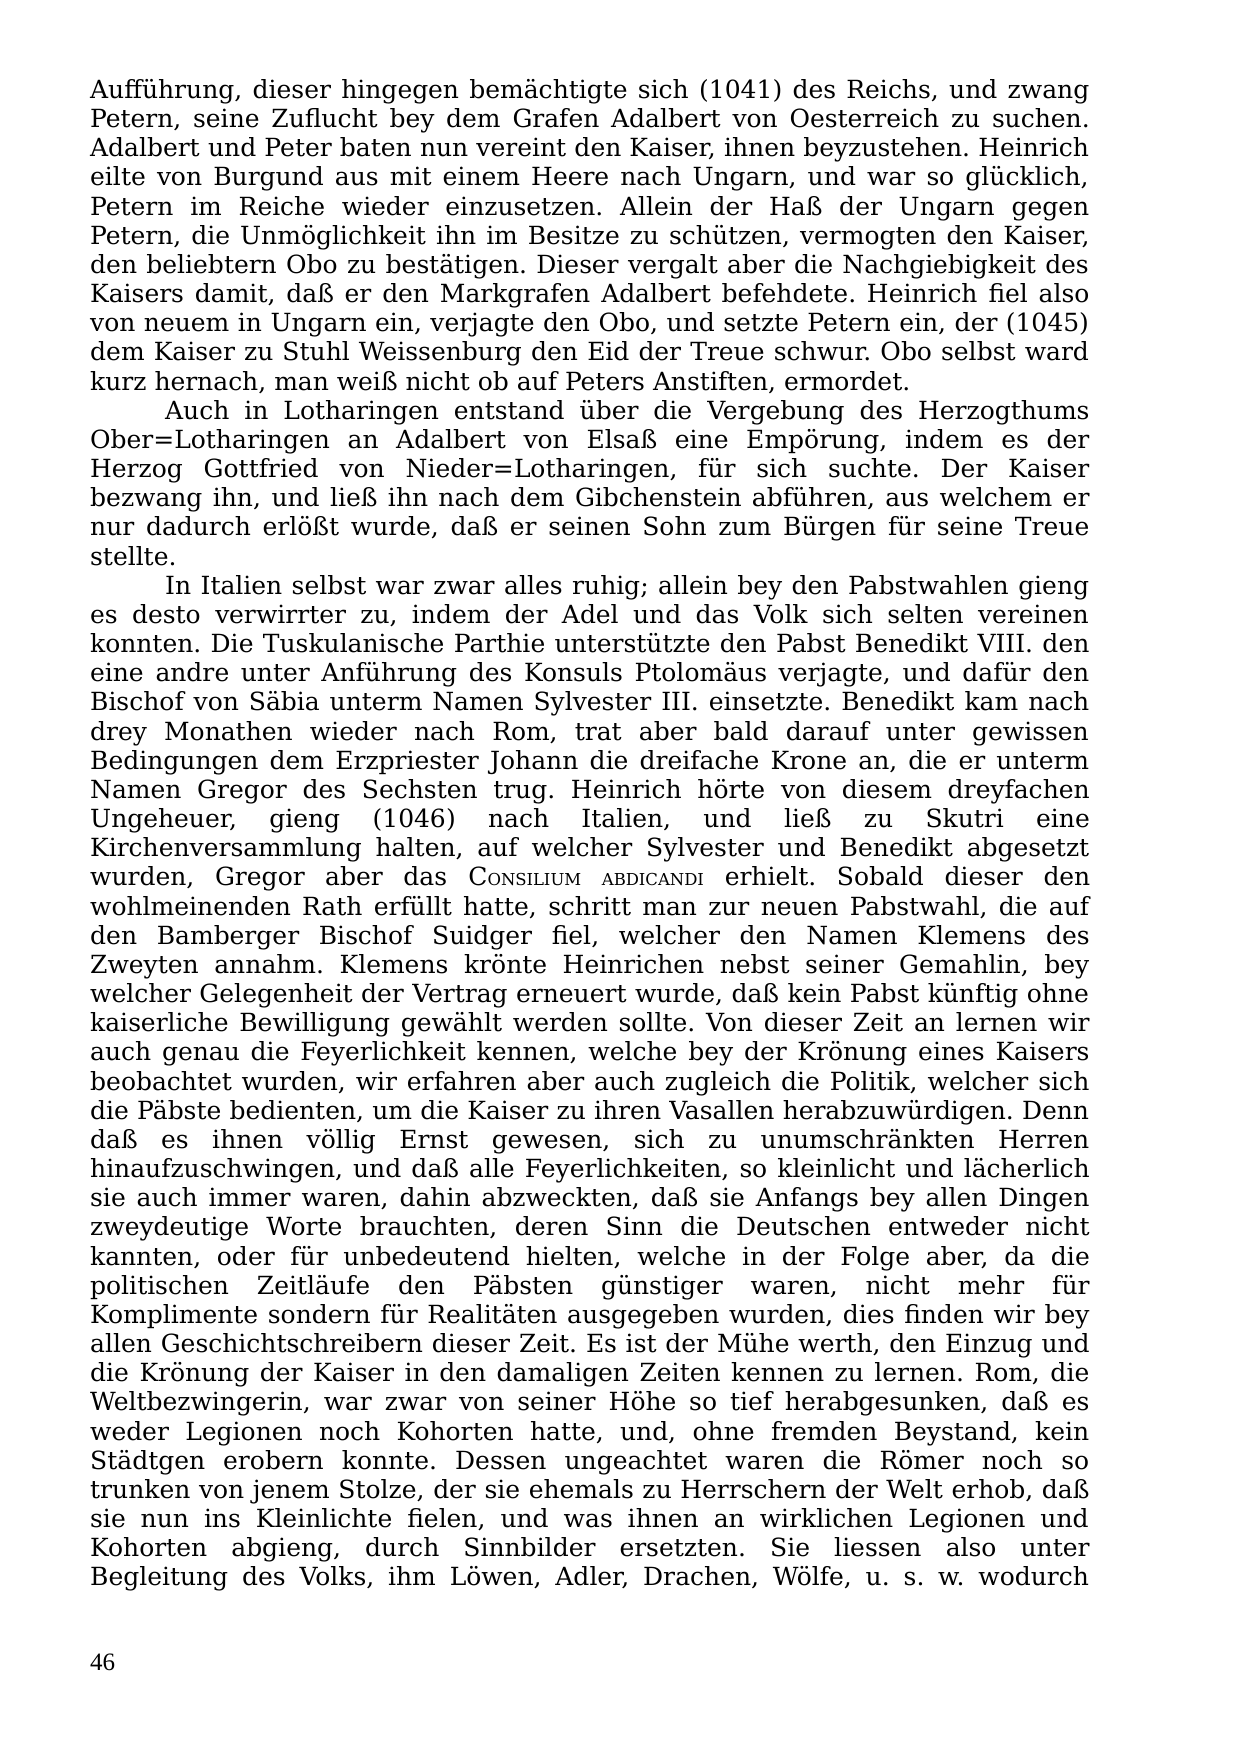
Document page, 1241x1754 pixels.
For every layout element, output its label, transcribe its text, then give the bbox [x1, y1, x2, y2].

text Auch in Lotharingen entstand über die Vergebung des Herzogthums Ober=Lotharingen an Adalbert von Elsaß eine Empörung, indem es der Herzog Gottfried von Nieder=Lotharingen, für sich suchte. Der Kaiser bezwang ihn, und ließ ihn nach dem Gibchenstein abführen, aus welchem er nur dadurch erlößt wurde, daß er seinen Sohn zum Bürgen für seine Treue stellte. [90, 396, 1091, 571]
text Aufführung, dieser hingegen bemächtigte sich (1041) des Reichs, und zwang Petern, seine Zuflucht bey dem Grafen Adalbert von Oesterreich zu suchen. Adalbert und Peter baten nun vereint den Kaiser, ihnen beyzustehen. Heinrich eilte von Burgund aus mit einem Heere nach Ungarn, und war so glücklich, Petern im Reiche wieder einzusetzen. Allein der Haß der Ungarn gegen Petern, die Unmöglichkeit ihn im Besitze zu schützen, vermogten den Kaiser, den beliebtern Obo zu bestätigen. Dieser vergalt aber die Nachgiebigkeit des Kaisers damit, daß er den Markgrafen Adalbert befehdete. Heinrich fiel also von neuem in Ungarn ein, verjagte den Obo, und setzte Petern ein, der (1045) dem Kaiser zu Stuhl Weissenburg den Eid der Treue schwur. Obo selbst ward kurz hernach, man weiß nicht ob auf Peters Anstiften, ermordet. [90, 75, 1091, 396]
text In Italien selbst war zwar alles ruhig; allein bey den Pabstwahlen gieng es desto verwirrter zu, indem der Adel und das Volk sich selten vereinen konnten. Die Tuskulanische Parthie unterstützte den Pabst Benedikt VIII. den eine andre unter Anführung des Konsuls Ptolomäus verjagte, und dafür den Bischof von Säbia unterm Namen Sylvester III. einsetzte. Benedikt kam nach drey Monathen wieder nach Rom, trat aber bald darauf unter gewissen Bedingungen dem Erzpriester Johann die dreifache Krone an, die er unterm Namen Gregor des Sechsten trug. Heinrich hörte von diesem dreyfachen Ungeheuer, gieng (1046) nach Italien, und ließ zu Skutri eine Kirchenversammlung halten, auf welcher Sylvester und Benedikt abgesetzt wurden, Gregor aber das Consilium abdicandi erhielt. Sobald dieser den wohlmeinenden Rath erfüllt hatte, schritt man zur neuen Pabstwahl, die auf den Bamberger Bischof Suidger fiel, welcher den Namen Klemens des Zweyten annahm. Klemens krönte Heinrichen nebst seiner Gemahlin, bey welcher Gelegenheit der Vertrag erneuert wurde, daß kein Pabst künftig ohne kaiserliche Bewilligung gewählt werden sollte. Von dieser Zeit an lernen wir auch genau die Feyerlichkeit kennen, welche bey der Krönung eines Kaisers beobachtet wurden, wir erfahren aber auch zugleich die Politik, welcher sich die Päbste bedienten, um die Kaiser zu ihren Vasallen herabzuwürdigen. Denn daß es ihnen völlig Ernst gewesen, sich zu unumschränkten Herren hinaufzuschwingen, und daß alle Feyerlichkeiten, so kleinlicht und lächerlich sie auch immer waren, dahin abzweckten, daß sie Anfangs bey allen Dingen zweydeutige Worte brauchten, deren Sinn die Deutschen entweder nicht kannten, oder für unbedeutend hielten, welche in der Folge aber, da die politischen Zeitläufe den Päbsten günstiger waren, nicht mehr für Komplimente sondern für Realitäten ausgegeben wurden, dies finden wir bey allen Geschichtschreibern dieser Zeit. Es ist der Mühe werth, den Einzug und die Krönung der Kaiser in den damaligen Zeiten kennen zu lernen. Rom, die Weltbezwingerin, war zwar von seiner Höhe so tief herabgesunken, daß es weder Legionen noch Kohorten hatte, und, ohne fremden Beystand, kein Städtgen erobern konnte. Dessen ungeachtet waren die Römer noch so trunken von jenem Stolze, der sie ehemals zu Herrschern der Welt erhob, daß sie nun ins Kleinlichte fielen, und was ihnen an wirklichen Legionen und Kohorten abgieng, durch Sinnbilder ersetzten. Sie liessen also unter Begleitung des Volks, ihm Löwen, Adler, Drachen, Wölfe, u. s. w. wodurch [90, 571, 1091, 1592]
